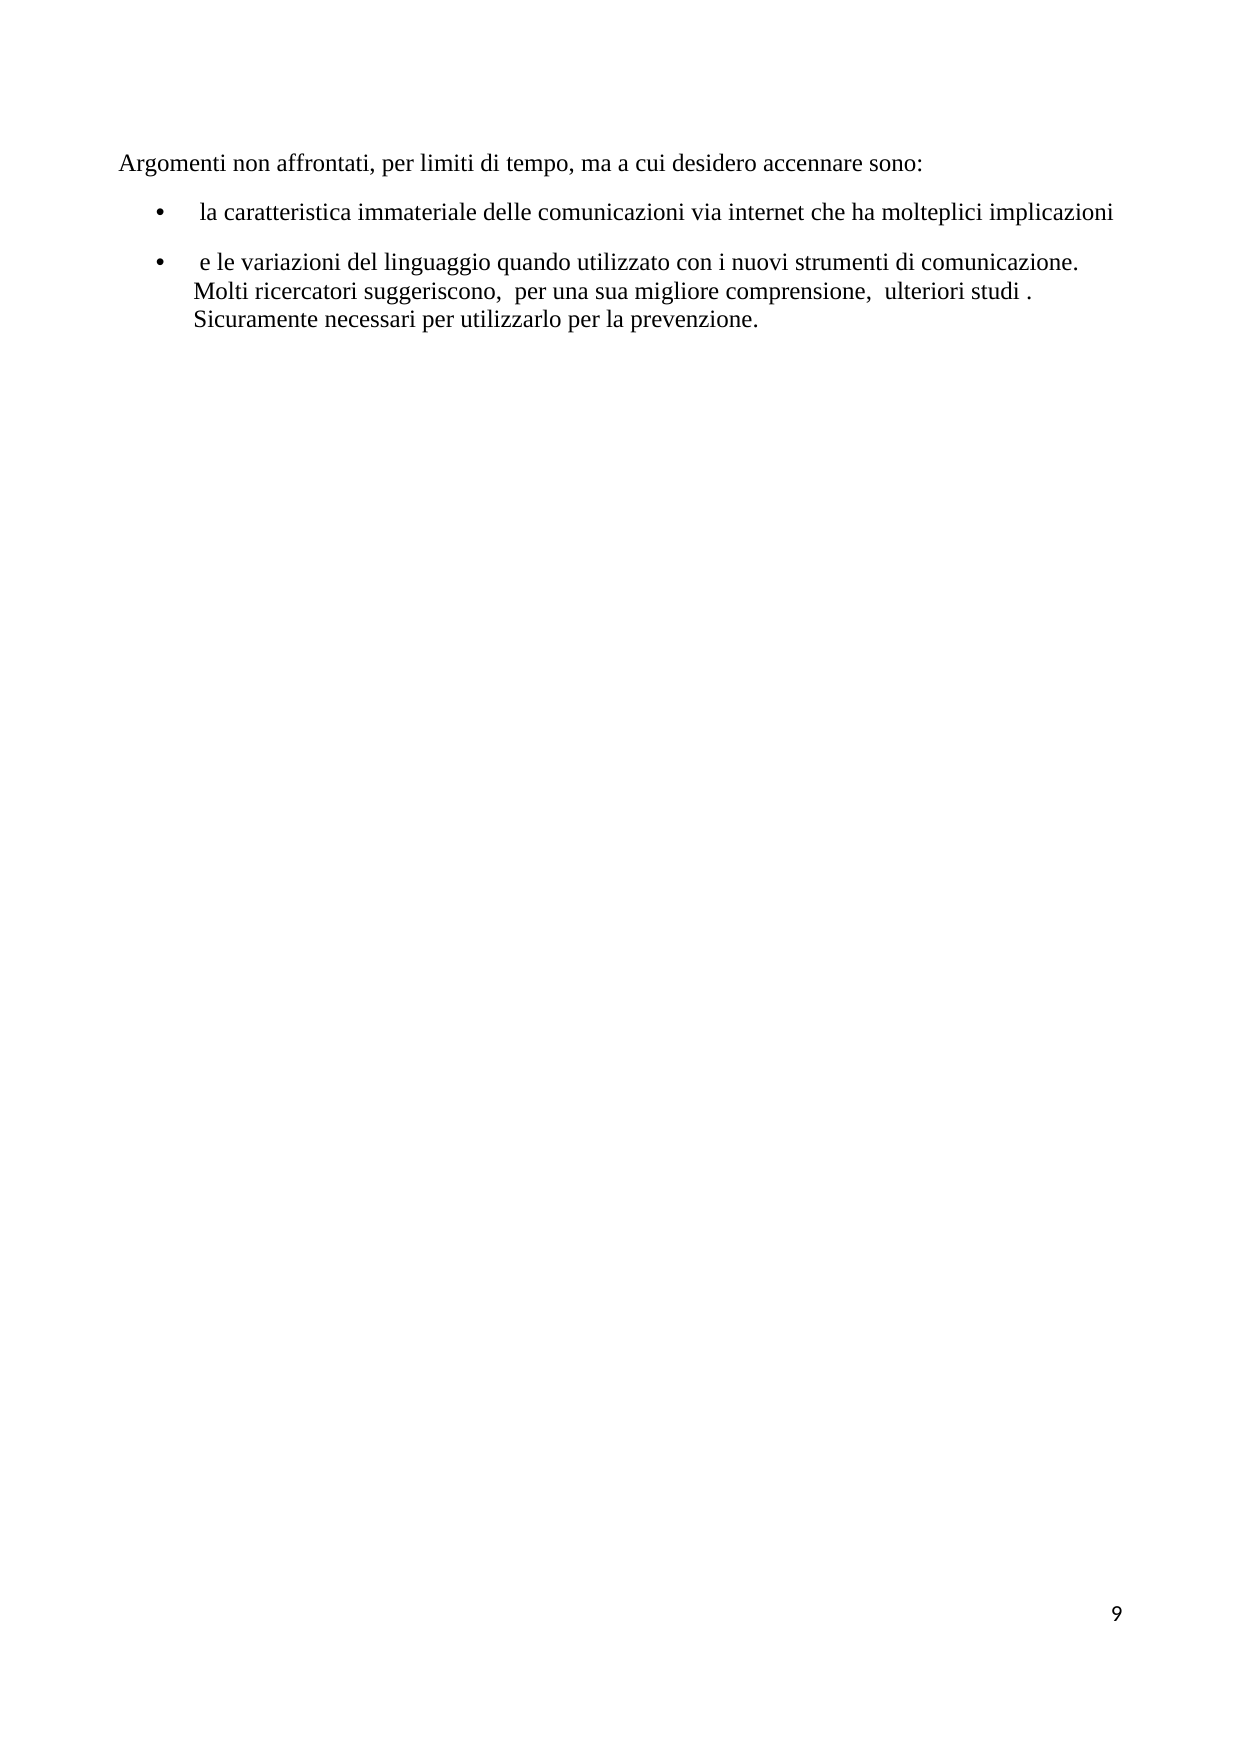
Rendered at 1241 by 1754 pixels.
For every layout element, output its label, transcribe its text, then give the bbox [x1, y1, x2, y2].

text Argomenti non affrontati, per limiti di tempo, ma a cui desidero accennare sono: [118, 148, 1122, 176]
list e le variazioni del linguaggio quando utilizzato con i nuovi strumenti di comunicazione. Molti ricercatori suggeriscono, per una sua migliore comprensione, ulteriori studi . Sicuramente necessari per utilizzarlo per la prevenzione. [156, 247, 1122, 333]
list la caratteristica immateriale delle comunicazioni via internet che ha molteplici implicazioni [156, 197, 1122, 226]
